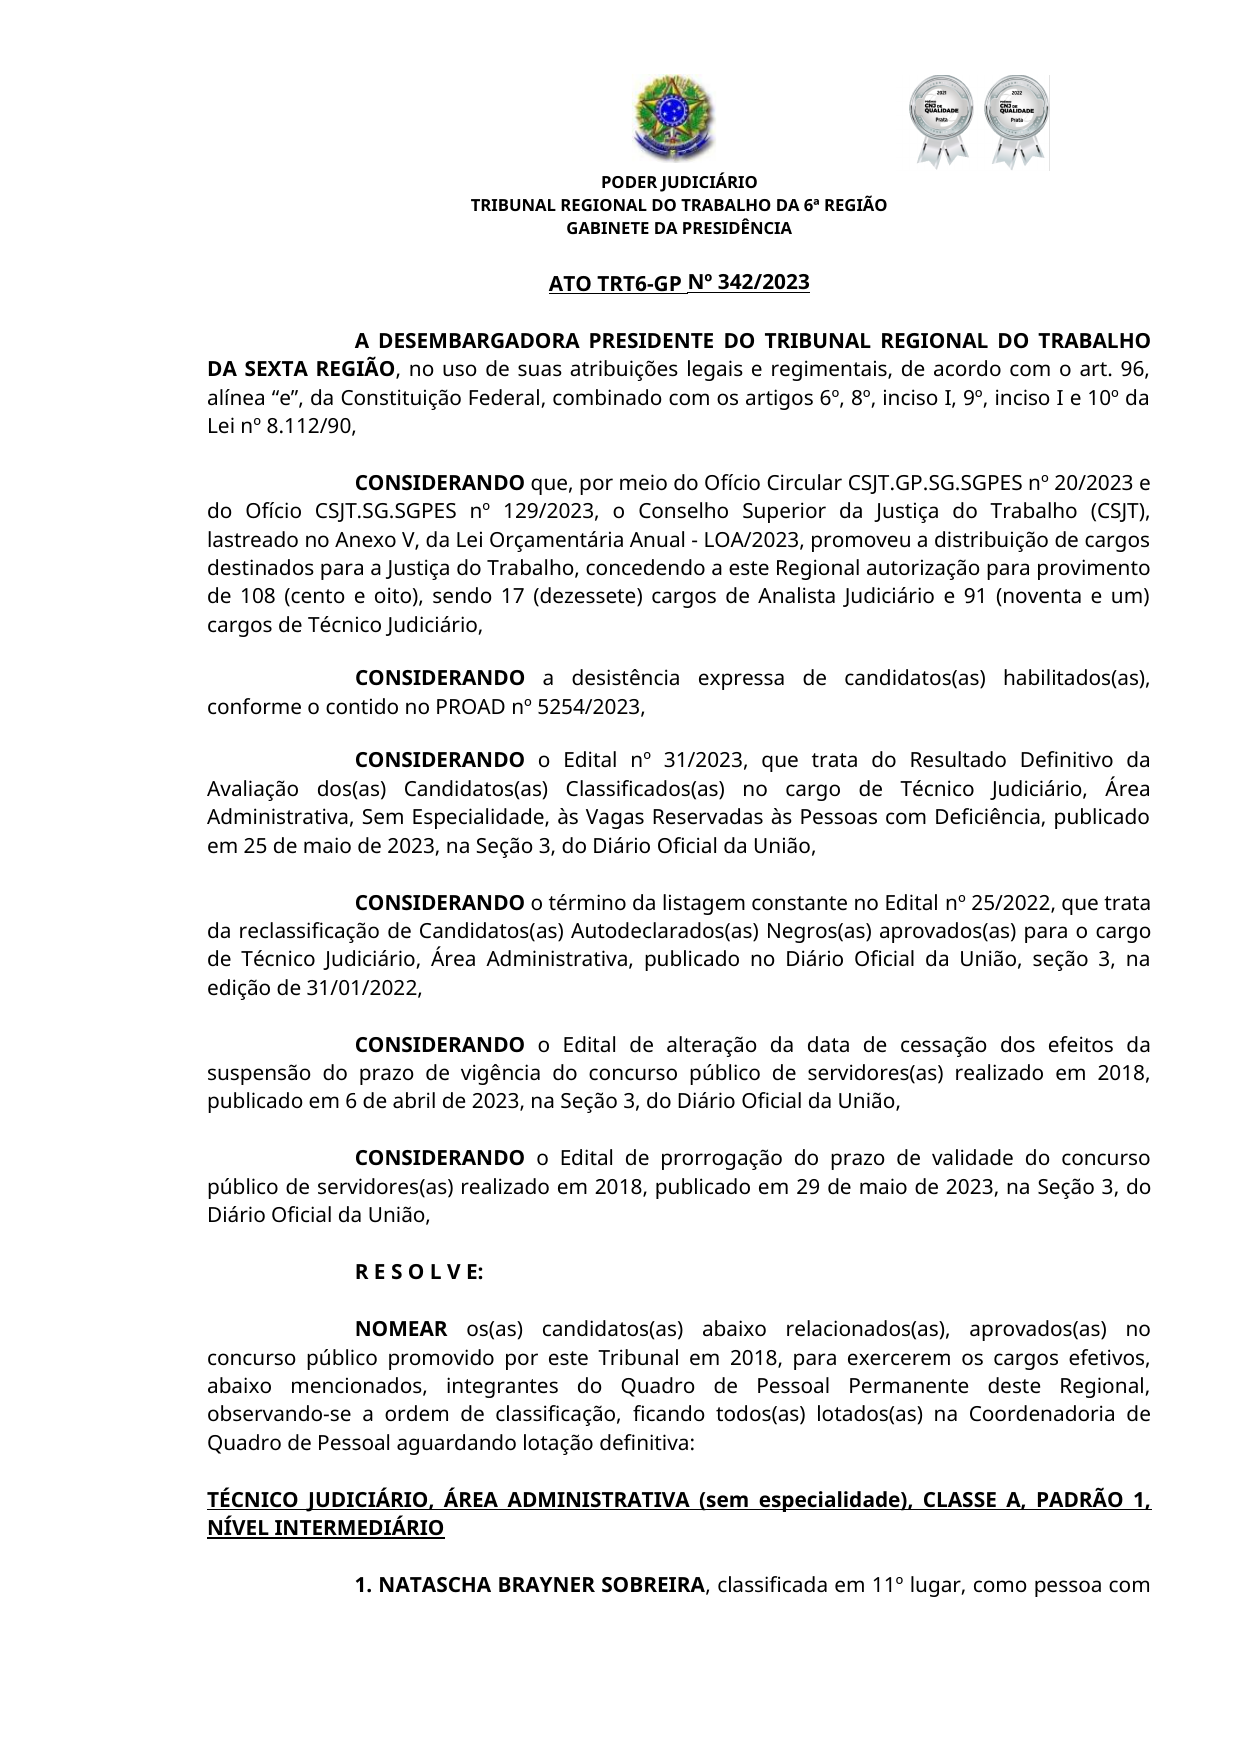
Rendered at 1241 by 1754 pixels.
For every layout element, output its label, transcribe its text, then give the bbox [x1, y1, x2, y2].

picture [631, 74, 717, 163]
subtitle CONSIDERANDO o Edital nº 31/2023, que trata do Resultado Definitivo da Avaliação dos(as) Candidatos(as) Classificados(as) no cargo de Técnico Judiciário, Área Administrativa, Sem Especialidade, às Vagas Reservadas às Pessoas com Deficiência, publicado em 25 de maio de 2023, na Seção 3, do Diário Oficial da União, [207, 745, 1152, 859]
subtitle ATO TRT6-GP Nº 342/2023 [207, 267, 1152, 297]
subtitle 1. NATASCHA BRAYNER SOBREIRA, classificada em 11º lugar, como pessoa com [207, 1570, 1152, 1598]
subtitle CONSIDERANDO o término da listagem constante no Edital nº 25/2022, que trata da reclassificação de Candidatos(as) Autodeclarados(as) Negros(as) aprovados(as) para o cargo de Técnico Judiciário, Área Administrativa, publicado no Diário Oficial da União, seção 3, na edição de 31/01/2022, [207, 888, 1152, 1001]
subtitle R E S O L V E: [207, 1257, 1152, 1286]
picture [895, 75, 1052, 171]
subtitle NÍVEL INTERMEDIÁRIO [207, 1510, 1152, 1542]
subtitle CONSIDERANDO o Edital de alteração da data de cessação dos efeitos da suspensão do prazo de vigência do concurso público de servidores(as) realizado em 2018, publicado em 6 de abril de 2023, na Seção 3, do Diário Oficial da União, [207, 1030, 1152, 1115]
subtitle TÉCNICO JUDICIÁRIO, ÁREA ADMINISTRATIVA (sem especialidade), CLASSE A, PADRÃO 1, [207, 1485, 1152, 1509]
subtitle NOMEAR os(as) candidatos(as) abaixo relacionados(as), aprovados(as) no concurso público promovido por este Tribunal em 2018, para exercerem os cargos efetivos, abaixo mencionados, integrantes do Quadro de Pessoal Permanente deste Regional, observando-se a ordem de classificação, ficando todos(as) lotados(as) na Coordenadoria de Quadro de Pessoal aguardando lotação definitiva: [207, 1314, 1152, 1456]
subtitle CONSIDERANDO que, por meio do Ofício Circular CSJT.GP.SG.SGPES nº 20/2023 e do Ofício CSJT.SG.SGPES nº 129/2023, o Conselho Superior da Justiça do Trabalho (CSJT), lastreado no Anexo V, da Lei Orçamentária Anual - LOA/2023, promoveu a distribuição de cargos destinados para a Justiça do Trabalho, concedendo a este Regional autorização para provimento de 108 (cento e oito), sendo 17 (dezessete) cargos de Analista Judiciário e 91 (noventa e um) cargos de Técnico Judiciário, [207, 468, 1152, 638]
subtitle CONSIDERANDO a desistência expressa de candidatos(as) habilitados(as), conforme o contido no PROAD nº 5254/2023, [207, 663, 1152, 720]
subtitle A DESEMBARGADORA PRESIDENTE DO TRIBUNAL REGIONAL DO TRABALHO DA SEXTA REGIÃO, no uso de suas atribuições legais e regimentais, de acordo com o art. 96, alínea “e”, da Constituição Federal, combinado com os artigos 6º, 8º, inciso I, 9º, inciso I e 10º da Lei nº 8.112/90, [207, 326, 1152, 439]
subtitle CONSIDERANDO o Edital de prorrogação do prazo de validade do concurso público de servidores(as) realizado em 2018, publicado em 29 de maio de 2023, na Seção 3, do Diário Oficial da União, [207, 1143, 1152, 1229]
